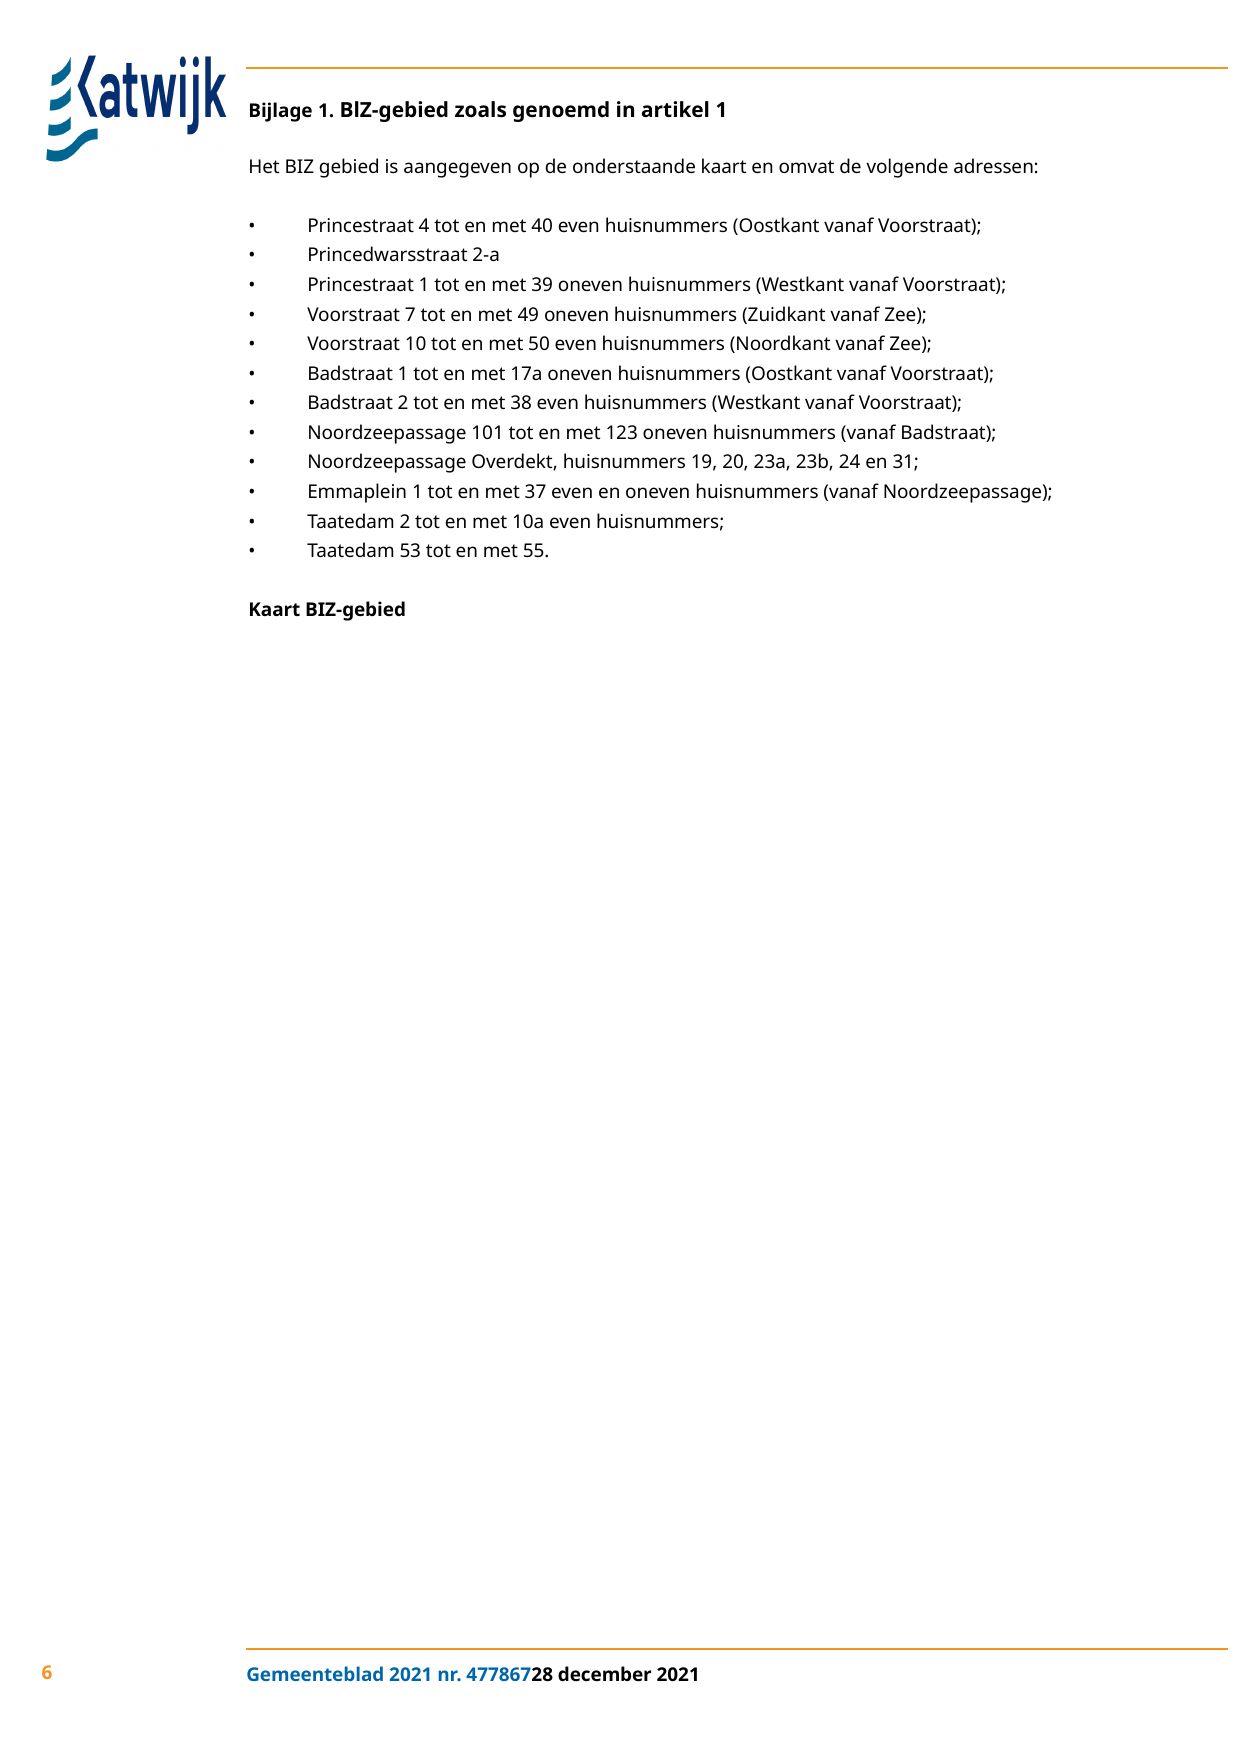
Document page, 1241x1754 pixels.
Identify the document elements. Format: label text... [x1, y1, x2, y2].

list Noordzeepassage 101 tot en met 123 oneven huisnummers (vanaf Badstraat); [248, 419, 1152, 445]
picture [41, 47, 231, 172]
list Princedwarsstraat 2-a [248, 242, 1152, 267]
list Taatedam 2 tot en met 10a even huisnummers; [248, 508, 1152, 534]
list Voorstraat 7 tot en met 49 oneven huisnummers (Zuidkant vanaf Zee); [248, 301, 1152, 327]
list Voorstraat 10 tot en met 50 even huisnummers (Noordkant vanaf Zee); [248, 330, 1152, 356]
text Bijlage 1. BlZ-gebied zoals genoemd in artikel 1 [248, 95, 1152, 123]
list Badstraat 2 tot en met 38 even huisnummers (Westkant vanaf Voorstraat); [248, 389, 1152, 415]
list Princestraat 4 tot en met 40 even huisnummers (Oostkant vanaf Voorstraat); [248, 212, 1152, 238]
text Kaart BIZ-gebied [248, 597, 1152, 622]
list Princestraat 1 tot en met 39 oneven huisnummers (Westkant vanaf Voorstraat); [248, 271, 1152, 297]
list Emmaplein 1 tot en met 37 even en oneven huisnummers (vanaf Noordzeepassage); [248, 478, 1152, 504]
list Noordzeepassage Overdekt, huisnummers 19, 20, 23a, 23b, 24 en 31; [248, 449, 1152, 474]
text Het BIZ gebied is aangegeven op de onderstaande kaart en omvat de volgende adressen: [248, 153, 1152, 179]
list Taatedam 53 tot en met 55. [248, 537, 1152, 563]
list Badstraat 1 tot en met 17a oneven huisnummers (Oostkant vanaf Voorstraat); [248, 360, 1152, 386]
